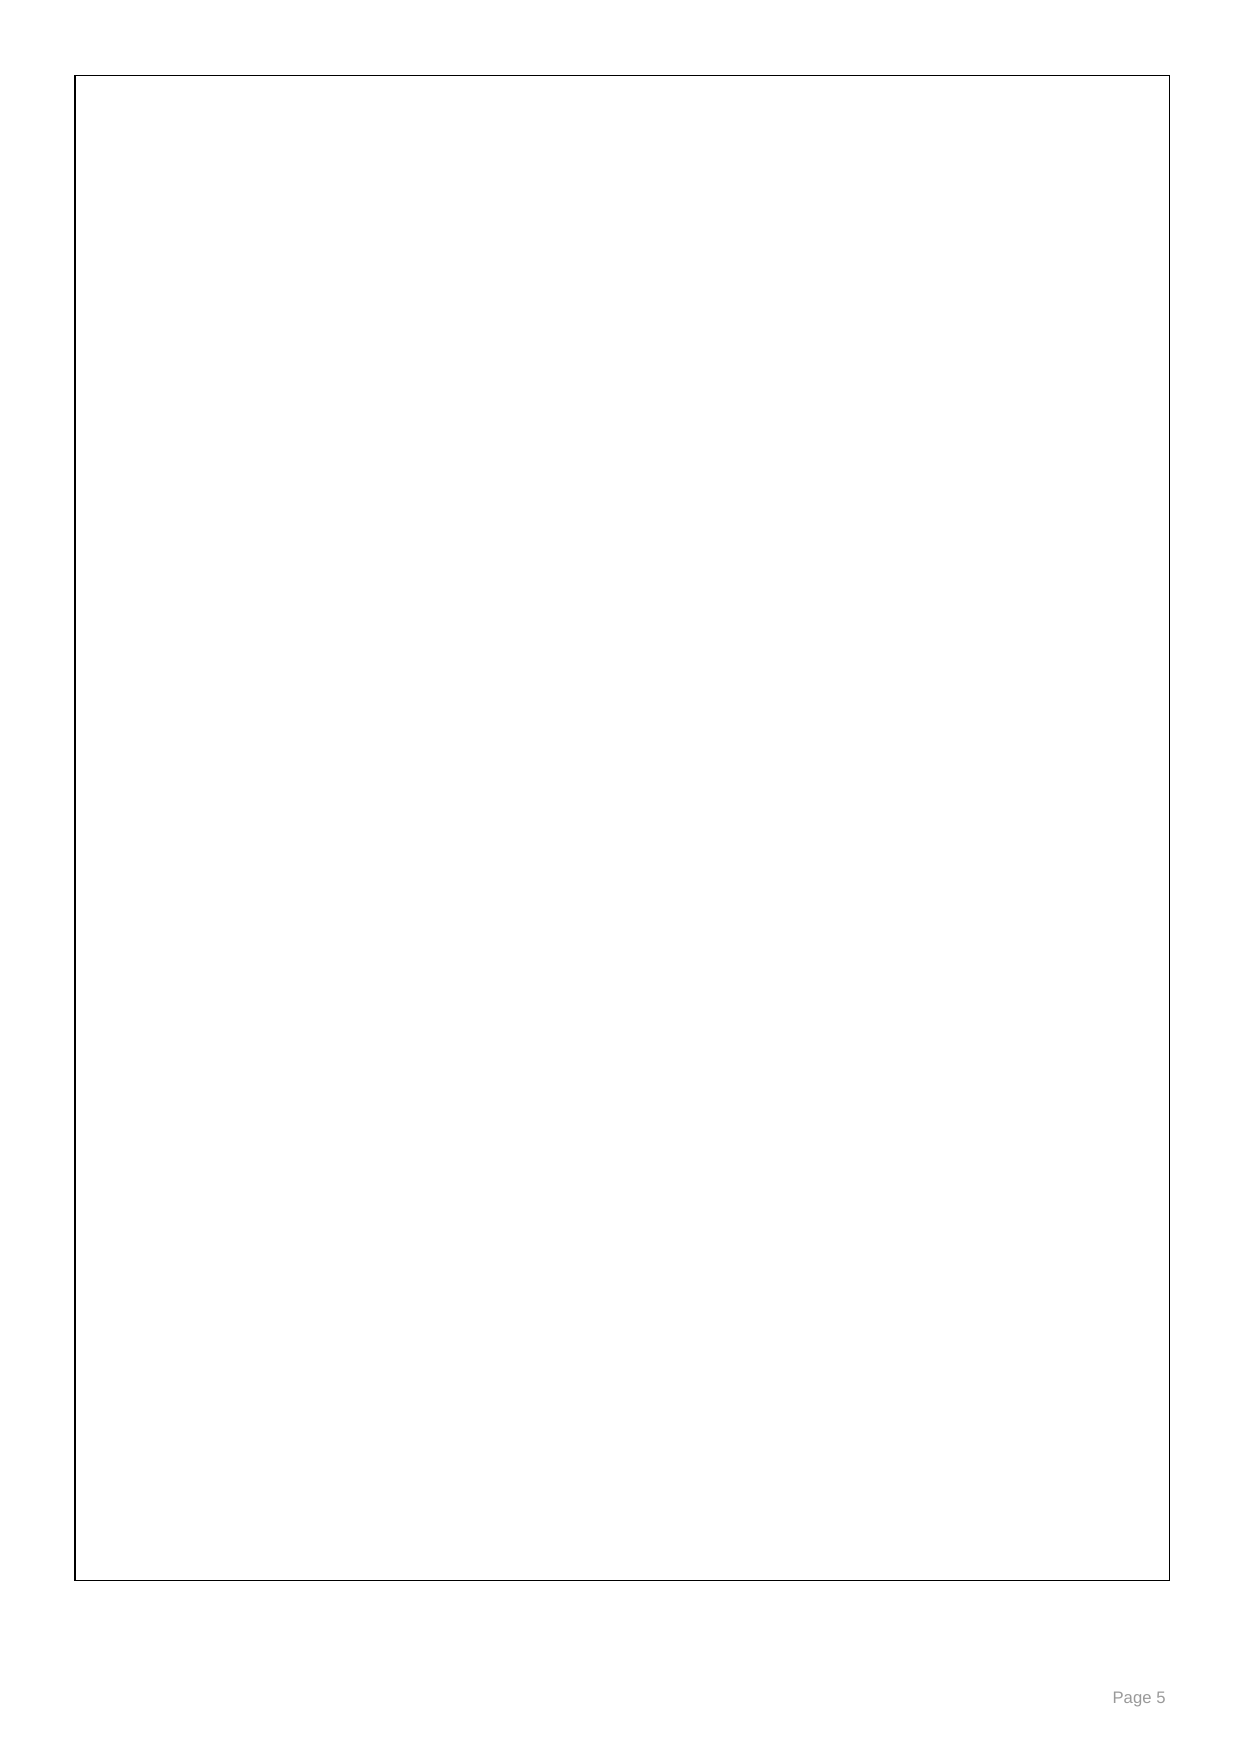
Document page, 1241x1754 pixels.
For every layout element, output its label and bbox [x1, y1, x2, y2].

table_header [76, 76, 1169, 1580]
